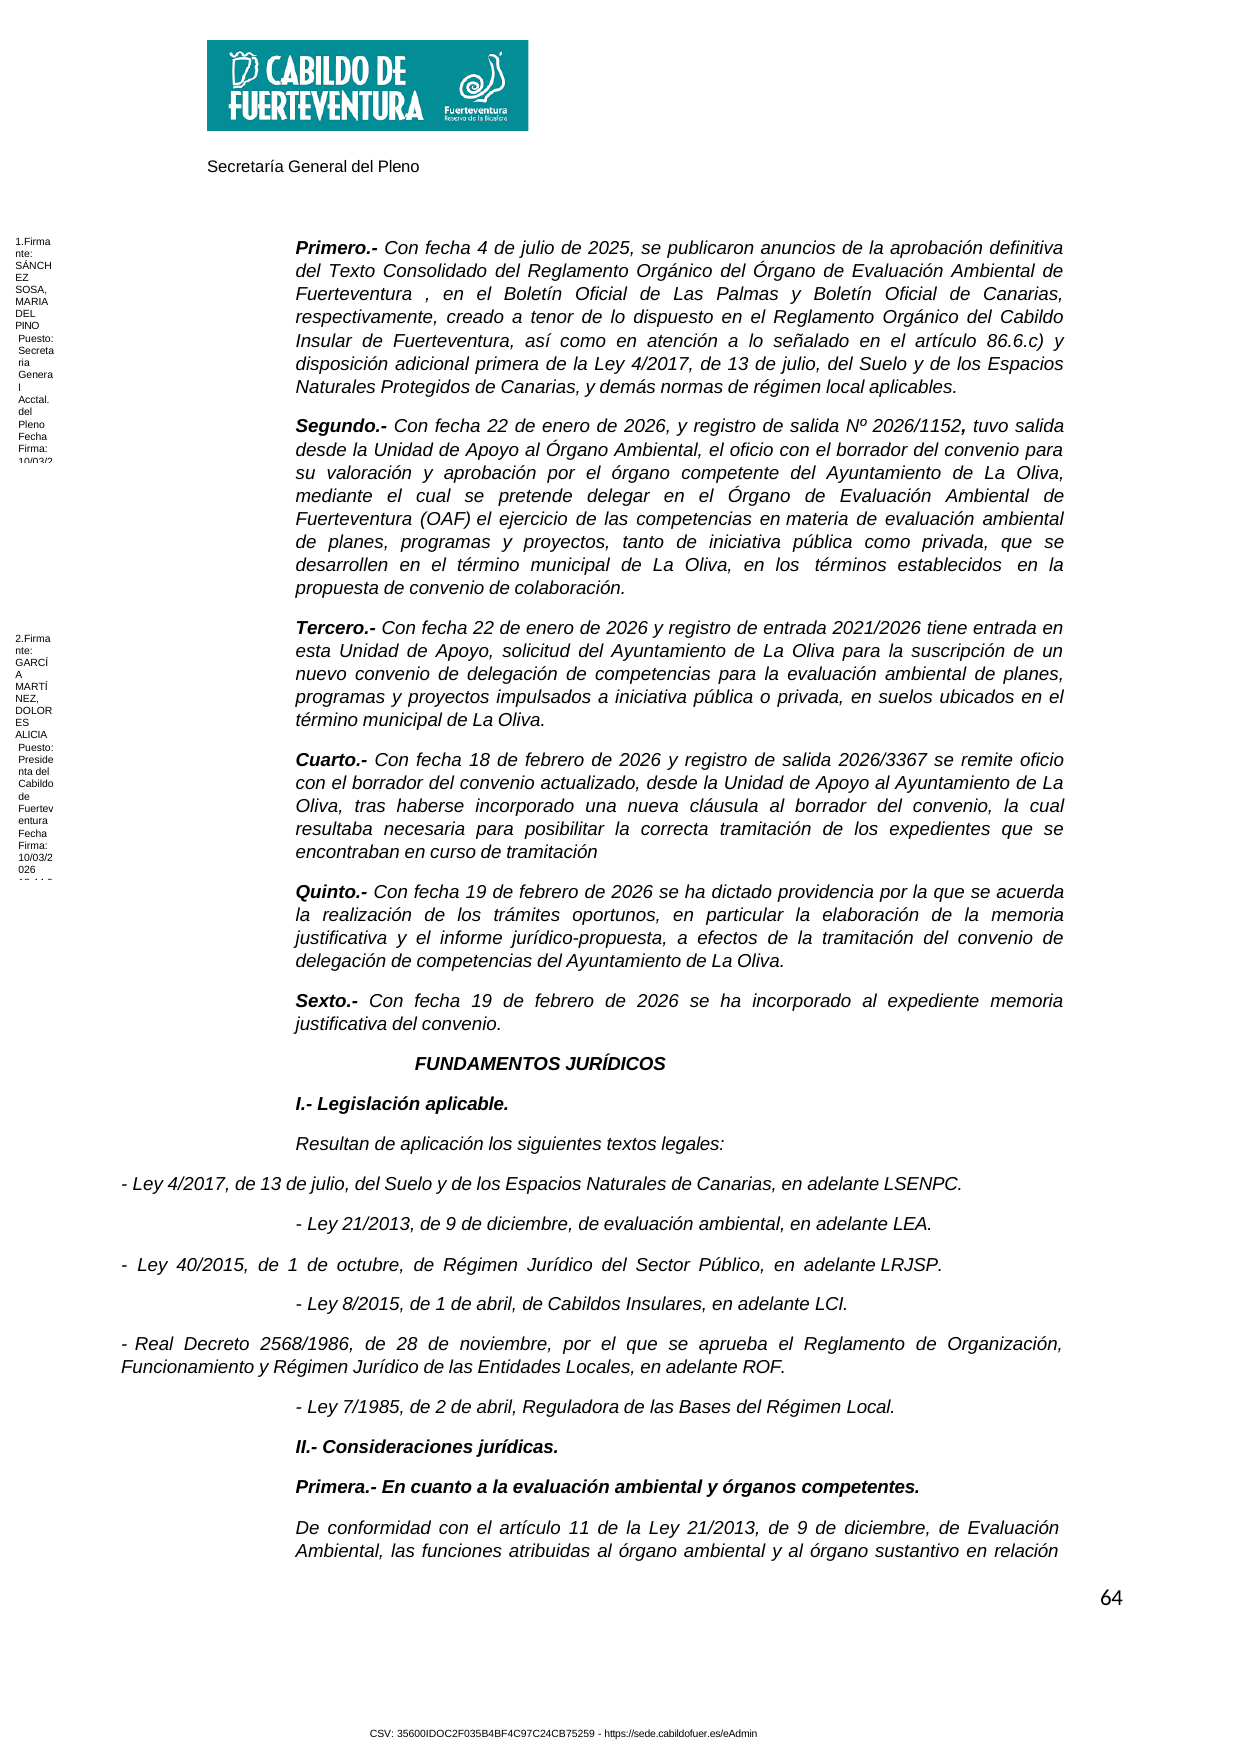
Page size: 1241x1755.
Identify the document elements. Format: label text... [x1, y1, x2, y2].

list Ley 40/2015, de 1 de octubre, de Régimen Jurídico del Sector Público, en adelante LRJSP. [121, 1253, 1064, 1275]
text Primero.- Con fecha 4 de julio de 2025, se publicaron anuncios de la aprobación definitiva del Texto Consolidado del Reglamento Orgánico del Órgano de Evaluación Ambiental de Fuerteventura , en el Boletín Oficial de Las Palmas y Boletín Oficial de Canarias, respectivamente, creado a tenor de lo dispuesto en el Reglamento Orgánico del Cabildo Insular de Fuerteventura, así como en atención a lo señalado en el artículo 86.6.c) y disposición adicional primera de la Ley 4/2017, de 13 de julio, del Suelo y de los Espacios Naturales Protegidos de Canarias, y demás normas de régimen local aplicables. [295, 237, 1064, 397]
text Tercero.- Con fecha 22 de enero de 2026 y registro de entrada 2021/2026 tiene entrada en esta Unidad de Apoyo, solicitud del Ayuntamiento de La Oliva para la suscripción de un nuevo convenio de delegación de competencias para la evaluación ambiental de planes, programas y proyectos impulsados a iniciativa pública o privada, en suelos ubicados en el término municipal de La Oliva. [295, 617, 1064, 731]
text Quinto.- Con fecha 19 de febrero de 2026 se ha dictado providencia por la que se acuerda la realización de los trámites oportunos, en particular la elaboración de la memoria justificativa y el informe jurídico-propuesta, a efectos de la tramitación del convenio de delegación de competencias del Ayuntamiento de La Oliva. [295, 881, 1064, 971]
list Ley 4/2017, de 13 de julio, del Suelo y de los Espacios Naturales de Canarias, en adelante LSENPC. [121, 1173, 1064, 1195]
list Ley 21/2013, de 9 de diciembre, de evaluación ambiental, en adelante LEA. [295, 1213, 1180, 1235]
text 1.Firmante: SÁNCHEZ SOSA,MARIA DEL PINO [15, 236, 54, 332]
text 2.Firmante: GARCÍA MARTÍNEZ, DOLORES ALICIA [15, 633, 54, 741]
subtitle II.- Consideraciones jurídicas. [295, 1436, 1180, 1458]
subtitle I.- Legislación aplicable. [295, 1093, 1180, 1115]
list Ley 7/1985, de 2 de abril, Reguladora de las Bases del Régimen Local. [295, 1396, 1180, 1418]
text Resultan de aplicación los siguientes textos legales: [295, 1133, 1180, 1154]
text Segundo.- Con fecha 22 de enero de 2026, y registro de salida Nº 2026/1152, tuvo salida desde la Unidad de Apoyo al Órgano Ambiental, el oficio con el borrador del convenio para su valoración y aprobación por el órgano competente del Ayuntamiento de La Oliva, mediante el cual se pretende delegar en el Órgano de Evaluación Ambiental de Fuerteventura (OAF) el ejercicio de las competencias en materia de evaluación ambiental de planes, programas y proyectos, tanto de iniciativa pública como privada, que se desarrollen en el término municipal de La Oliva, en los términos establecidos en la propuesta de convenio de colaboración. [295, 415, 1064, 599]
text Puesto: Presidenta del Cabildo de Fuerteventura Fecha Firma: 10/03/2026 12:44:04 [18, 741, 54, 879]
text De conformidad con el artículo 11 de la Ley 21/2013, de 9 de diciembre, de Evaluación Ambiental, las funciones atribuidas al órgano ambiental y al órgano sustantivo en relación [295, 1516, 1109, 1561]
text Cuarto.- Con fecha 18 de febrero de 2026 y registro de salida 2026/3367 se remite oficio con el borrador del convenio actualizado, desde la Unidad de Apoyo al Ayuntamiento de La Oliva, tras haberse incorporado una nueva cláusula al borrador del convenio, la cual resultaba necesaria para posibilitar la correcta tramitación de los expedientes que se encontraban en curso de tramitación [295, 749, 1064, 863]
text Puesto: Secretaria General Acctal. del Pleno Fecha Firma: 10/03/2026 11:54:49 [18, 332, 54, 463]
list Real Decreto 2568/1986, de 28 de noviembre, por el que se aprueba el Reglamento de Organización, Funcionamiento y Régimen Jurídico de las Entidades Locales, en adelante ROF. [121, 1333, 1064, 1378]
subtitle 64 [121, 1583, 1123, 1611]
list Ley 8/2015, de 1 de abril, de Cabildos Insulares, en adelante LCI. [295, 1293, 1180, 1314]
subtitle FUNDAMENTOS JURÍDICOS [121, 1053, 961, 1074]
text Primera.- En cuanto a la evaluación ambiental y órganos competentes. [295, 1476, 1180, 1498]
text Sexto.- Con fecha 19 de febrero de 2026 se ha incorporado al expediente memoria justificativa del convenio. [295, 990, 1064, 1035]
